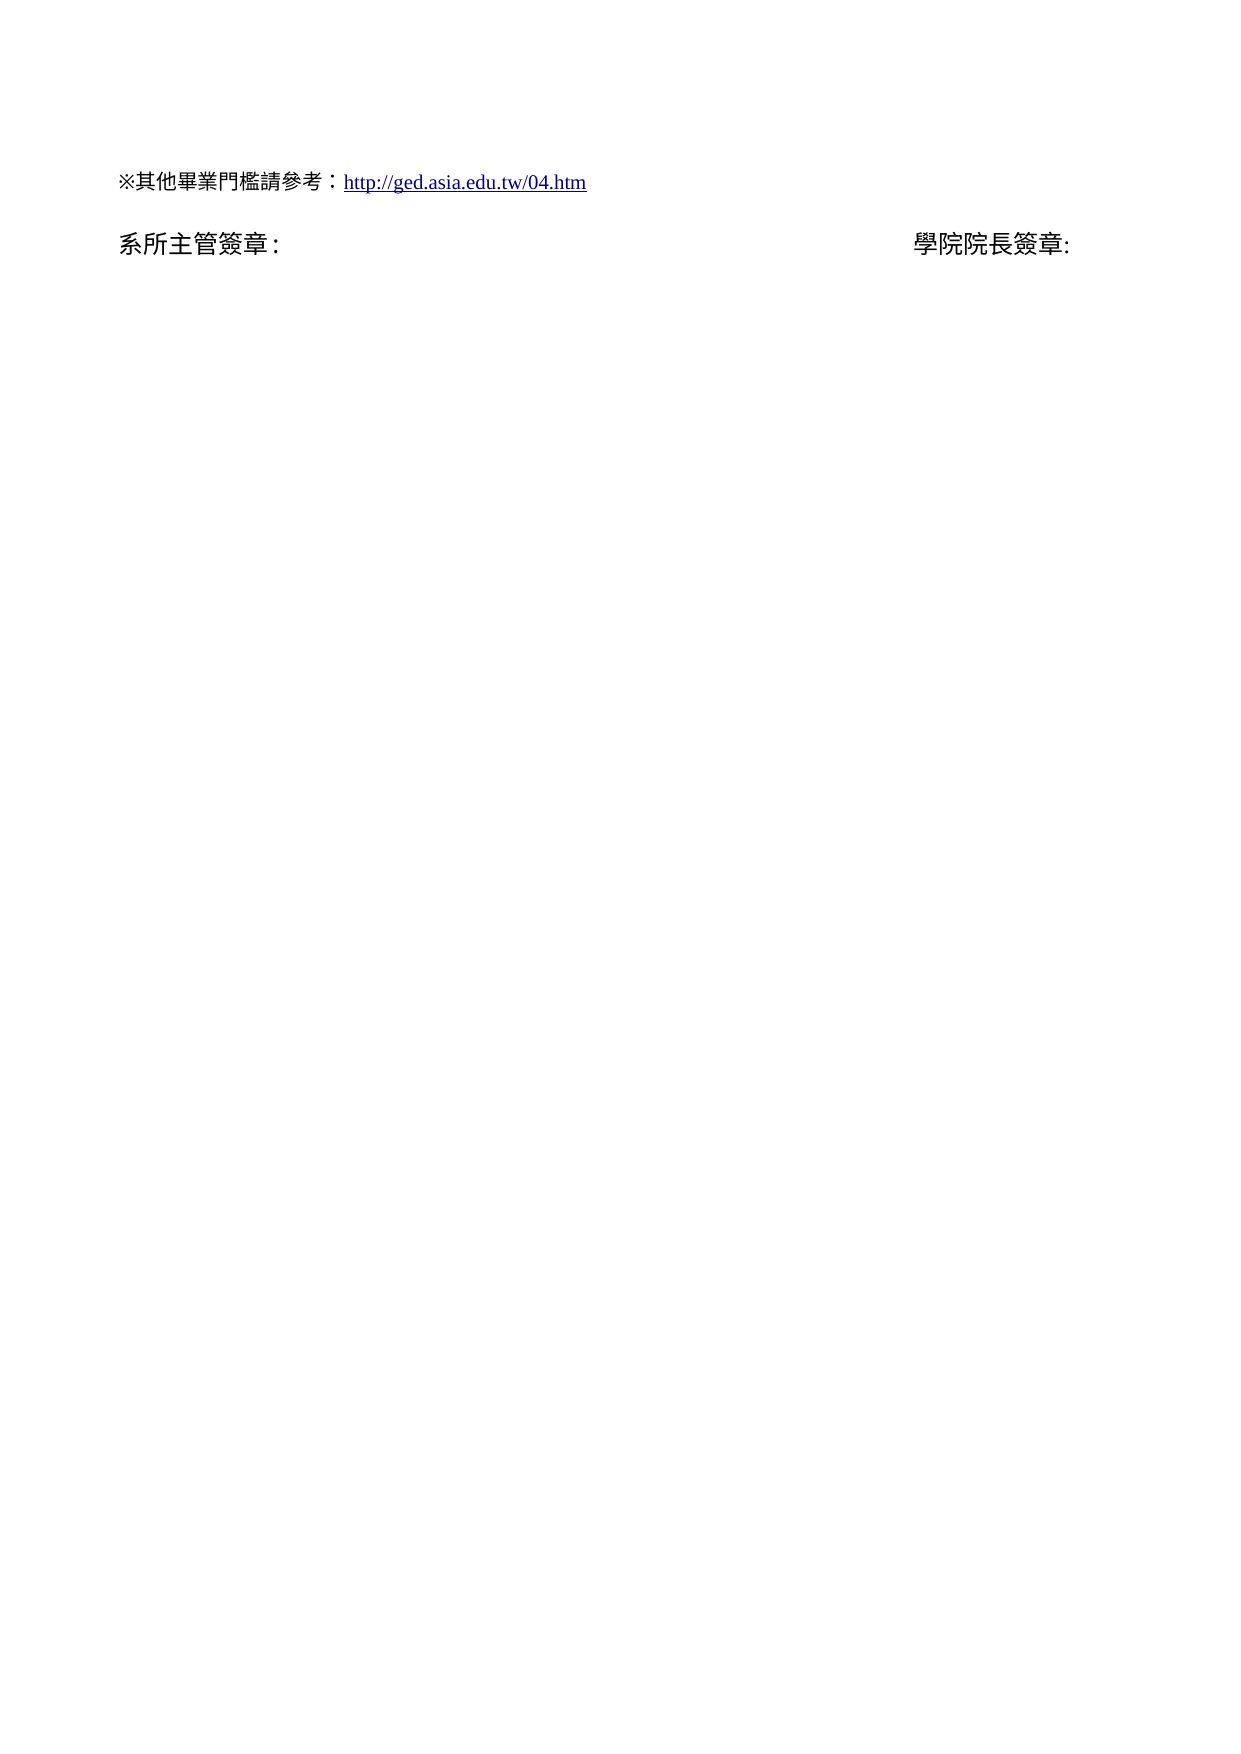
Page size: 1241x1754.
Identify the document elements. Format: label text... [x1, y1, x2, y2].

text ※其他畢業門檻請參考：http://ged.asia.edu.tw/04.htm [118, 139, 1122, 201]
text 系所主管簽章: 學院院長簽章: [118, 201, 1122, 264]
